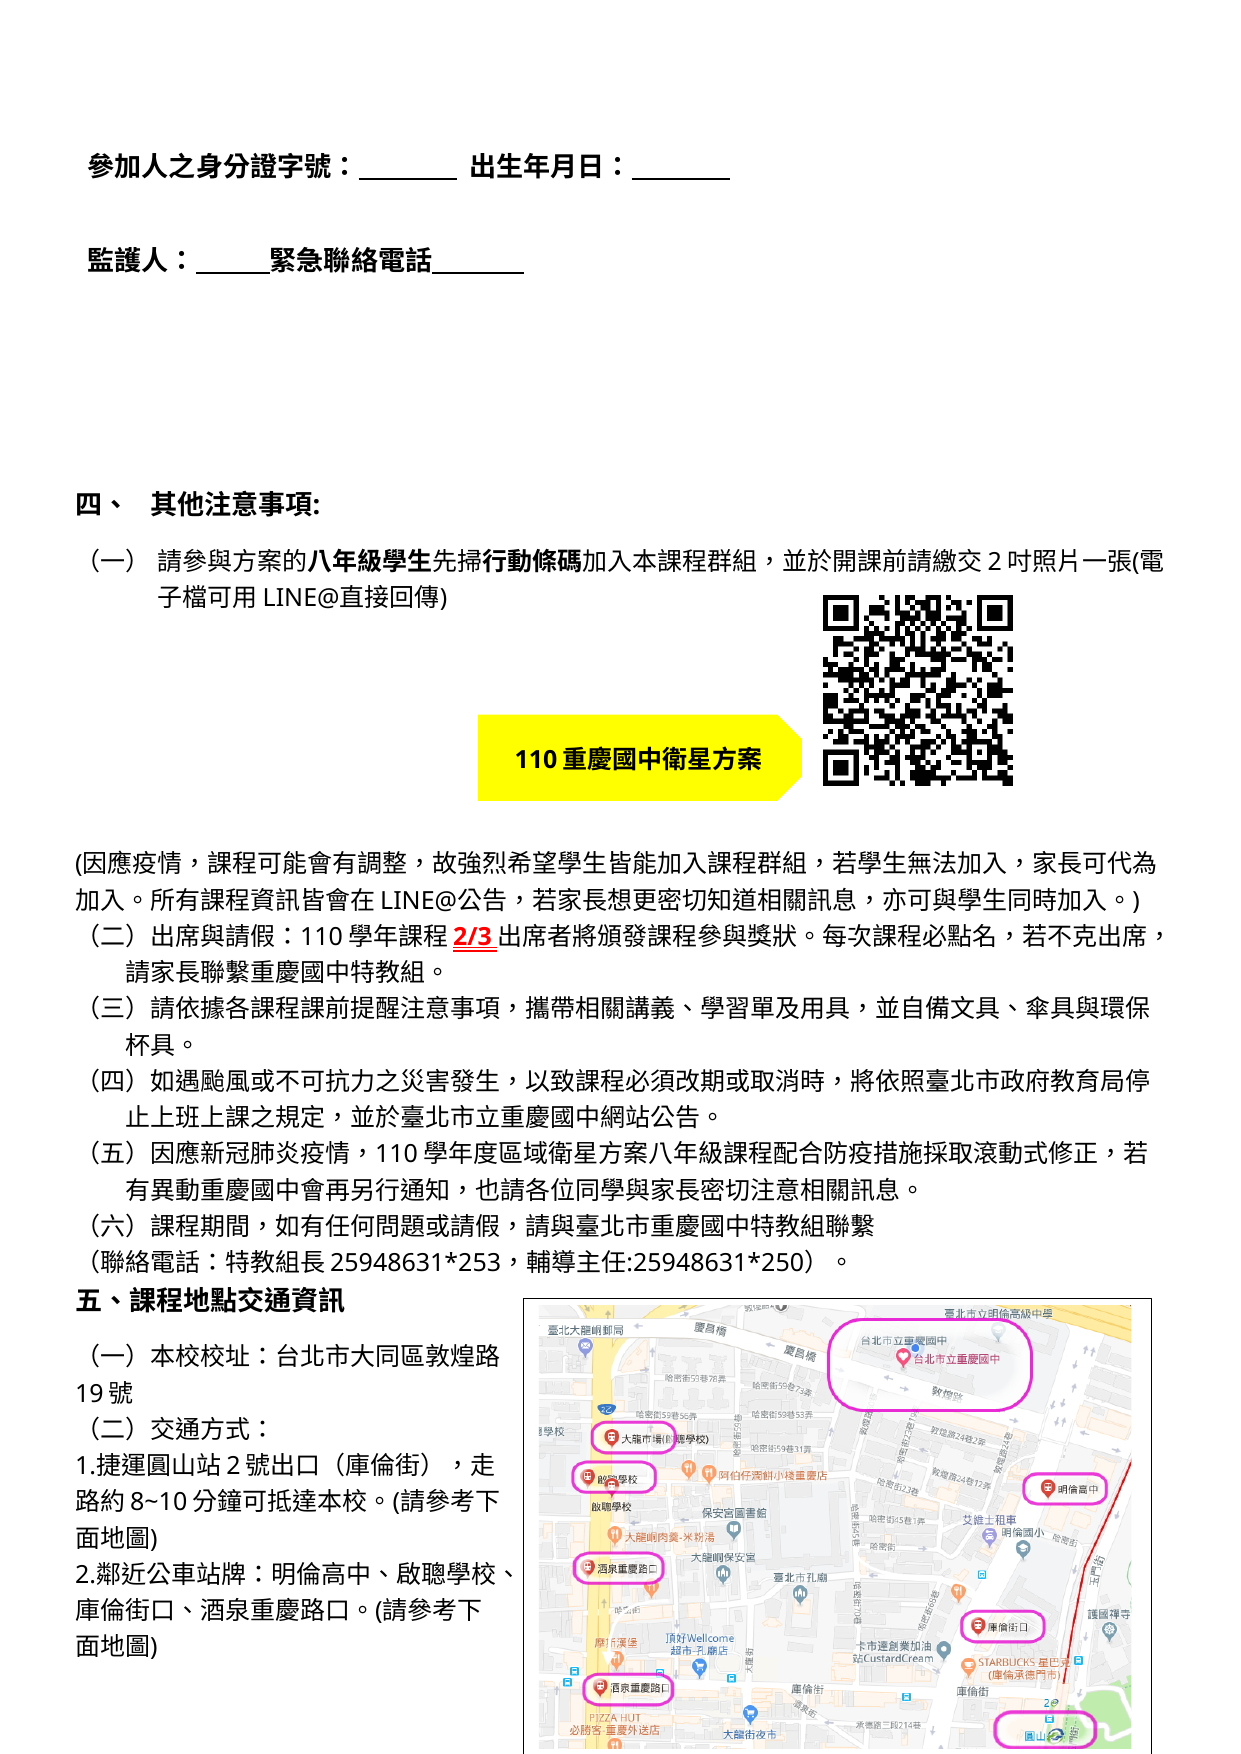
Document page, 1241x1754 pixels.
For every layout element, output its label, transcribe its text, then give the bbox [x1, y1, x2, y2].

text (因應疫情，課程可能會有調整，故強烈希望學生皆能加入課程群組，若學生無法加入，家長可代為加入。所有課程資訊皆會在LINE@公告，若家長想更密切知道相關訊息，亦可與學生同時加入。) [75, 844, 1165, 916]
text 參加人之身分證字號： 出生年月日： [87, 127, 1165, 202]
text （聯絡電話：特教組長25948631*253，輔導主任:25948631*250）。 [75, 1243, 1165, 1279]
list 其他注意事項: [75, 483, 1165, 523]
text （二）交通方式： [75, 1409, 1165, 1446]
text （二）出席與請假：110學年課程2/3出席者將頒發課程參與獎狀。每次課程必點名，若不克出席，請家長聯繫重慶國中特教組。 [75, 916, 1165, 989]
picture [538, 1318, 1132, 1337]
text 2.鄰近公車站牌：明倫高中、啟聰學校、庫倫街口、酒泉重慶路口。(請參考下面地圖) [75, 1554, 1165, 1663]
text （六）課程期間，如有任何問題或請假，請與臺北市重慶國中特教組聯繫 [75, 1206, 1165, 1243]
text 監護人： 緊急聯絡電話 [87, 221, 1165, 296]
picture [538, 1663, 1132, 1749]
picture [802, 574, 1033, 806]
text 1.捷運圓山站2號出口（庫倫街），走路約8~10分鐘可抵達本校。(請參考下面地圖) [75, 1446, 1165, 1554]
text （四）如遇颱風或不可抗力之災害發生，以致課程必須改期或取消時，將依照臺北市政府教育局停止上班上課之規定，並於臺北市立重慶國中網站公告。 [75, 1061, 1165, 1134]
list 請參與方案的八年級學生先掃行動條碼加入本課程群組，並於開課前請繳交2吋照片一張(電子檔可用LINE@直接回傳) [75, 541, 1165, 614]
text 110重慶國中衛星方案 [493, 739, 784, 776]
text 五、課程地點交通資訊 [75, 1279, 1165, 1318]
text （一）本校校址：台北市大同區敦煌路19號 [75, 1337, 1165, 1409]
text （五）因應新冠肺炎疫情，110學年度區域衛星方案八年級課程配合防疫措施採取滾動式修正，若有異動重慶國中會再另行通知，也請各位同學與家長密切注意相關訊息。 [75, 1134, 1165, 1206]
text （三）請依據各課程課前提醒注意事項，攜帶相關講義、學習單及用具，並自備文具、傘具與環保杯具。 [75, 989, 1165, 1061]
